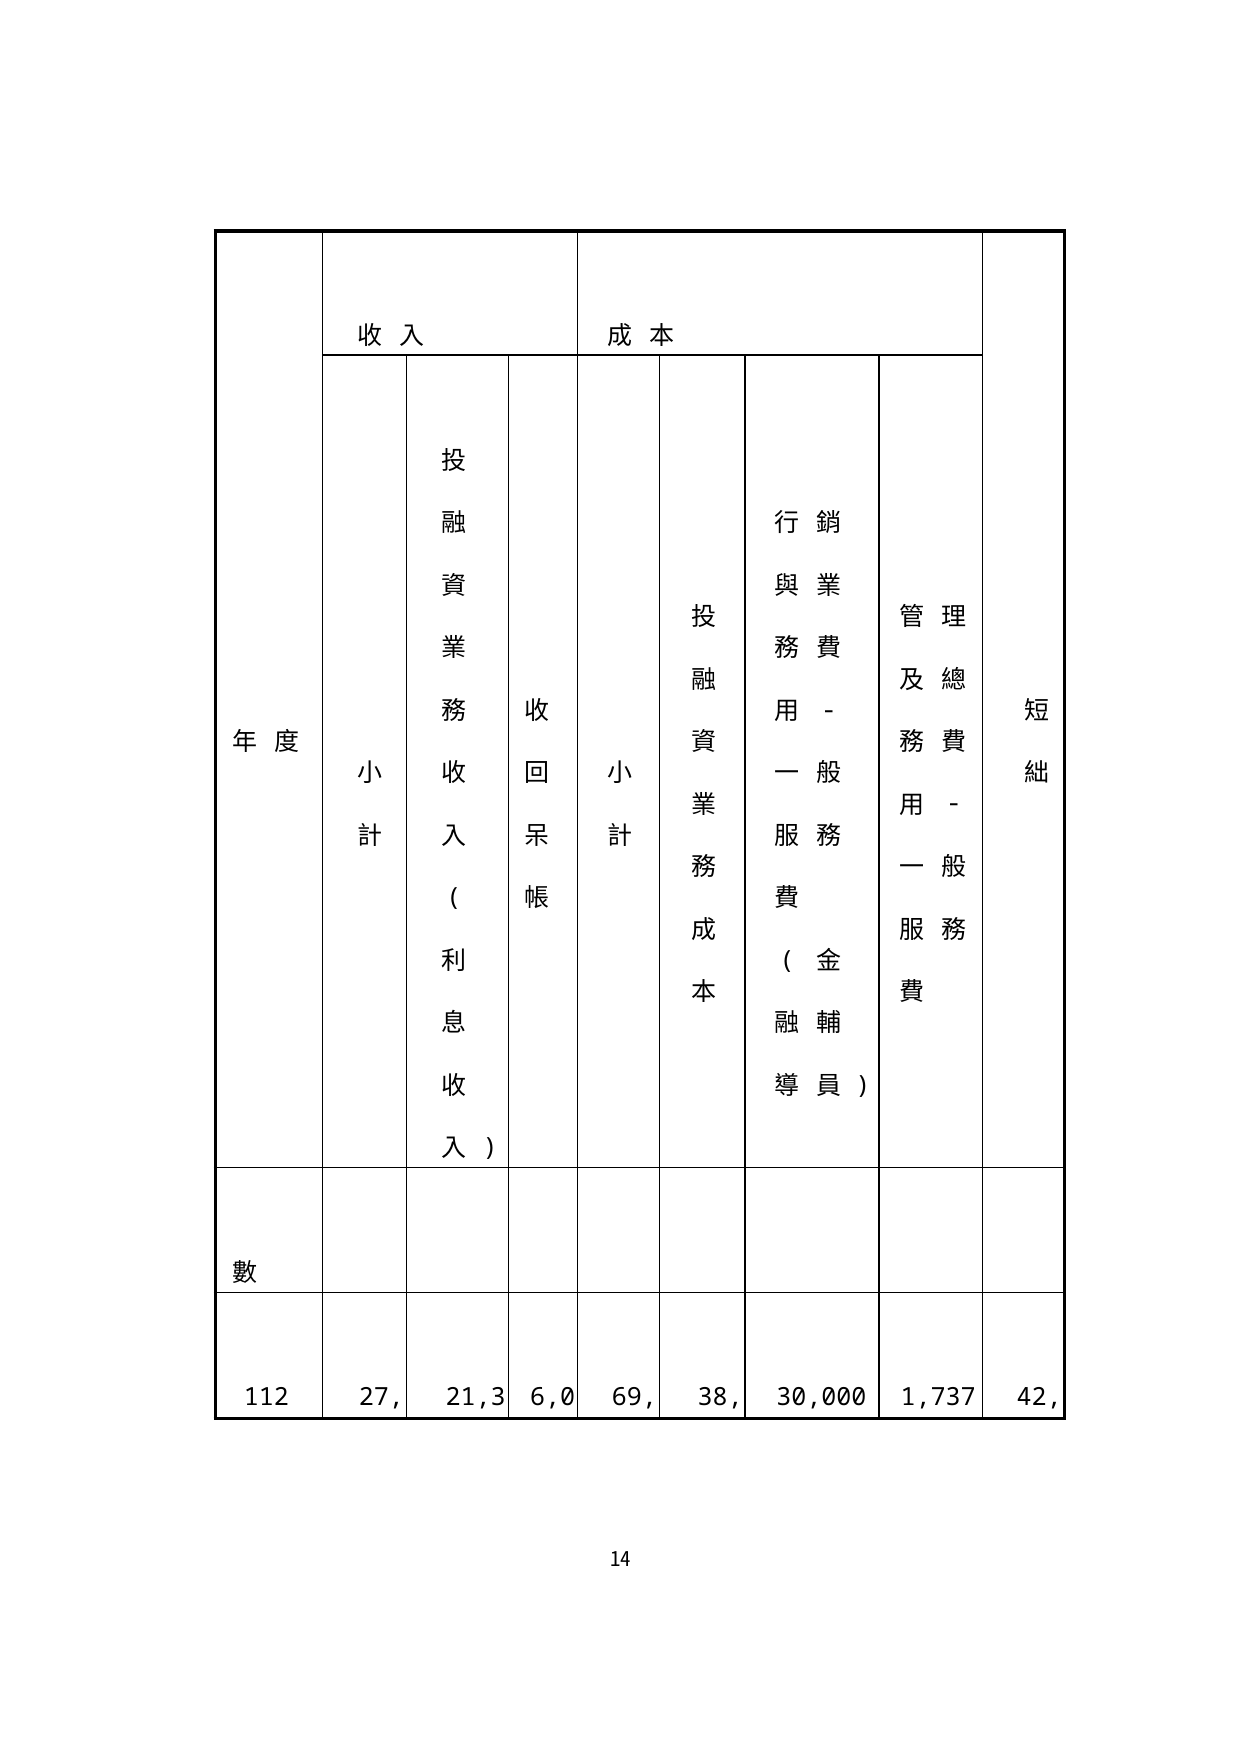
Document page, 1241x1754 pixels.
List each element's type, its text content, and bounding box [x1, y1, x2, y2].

table_header 成本 [578, 233, 982, 354]
table_cell [660, 1168, 744, 1292]
table_cell [983, 1168, 1063, 1292]
table_cell 6,0 [509, 1293, 577, 1417]
table_cell 27, [323, 1293, 406, 1417]
table_cell 38, [660, 1293, 744, 1417]
table_cell 30,000 [746, 1293, 878, 1417]
table_cell [746, 1168, 878, 1292]
table_cell 投融資業務成本 [660, 356, 744, 1167]
table_cell 投融資業務收入(利息收入) [407, 356, 508, 1167]
table_cell 112 [217, 1293, 322, 1417]
table_cell [880, 1168, 982, 1292]
table_cell [578, 1168, 659, 1292]
table_cell 行銷與業務費用-一般服務費(金融輔導員) [746, 356, 878, 1167]
table_cell 數 [217, 1168, 322, 1292]
table_cell 管理及總務費用-一般服務費 [880, 356, 982, 1167]
table_cell [323, 1168, 406, 1292]
table_cell 69, [578, 1293, 659, 1417]
table_header 收入 [323, 233, 577, 354]
table_cell [407, 1168, 508, 1292]
table_cell 21,3 [407, 1293, 508, 1417]
table_cell 小計 [578, 356, 659, 1167]
table_header 年度 [217, 233, 322, 1167]
table_cell 1,737 [880, 1293, 982, 1417]
table_cell [509, 1168, 577, 1292]
table_cell 小計 [323, 356, 406, 1167]
table_cell 42, [983, 1293, 1063, 1417]
table_cell 收回呆帳 [509, 356, 577, 1167]
table_header 短絀 [983, 233, 1063, 1167]
